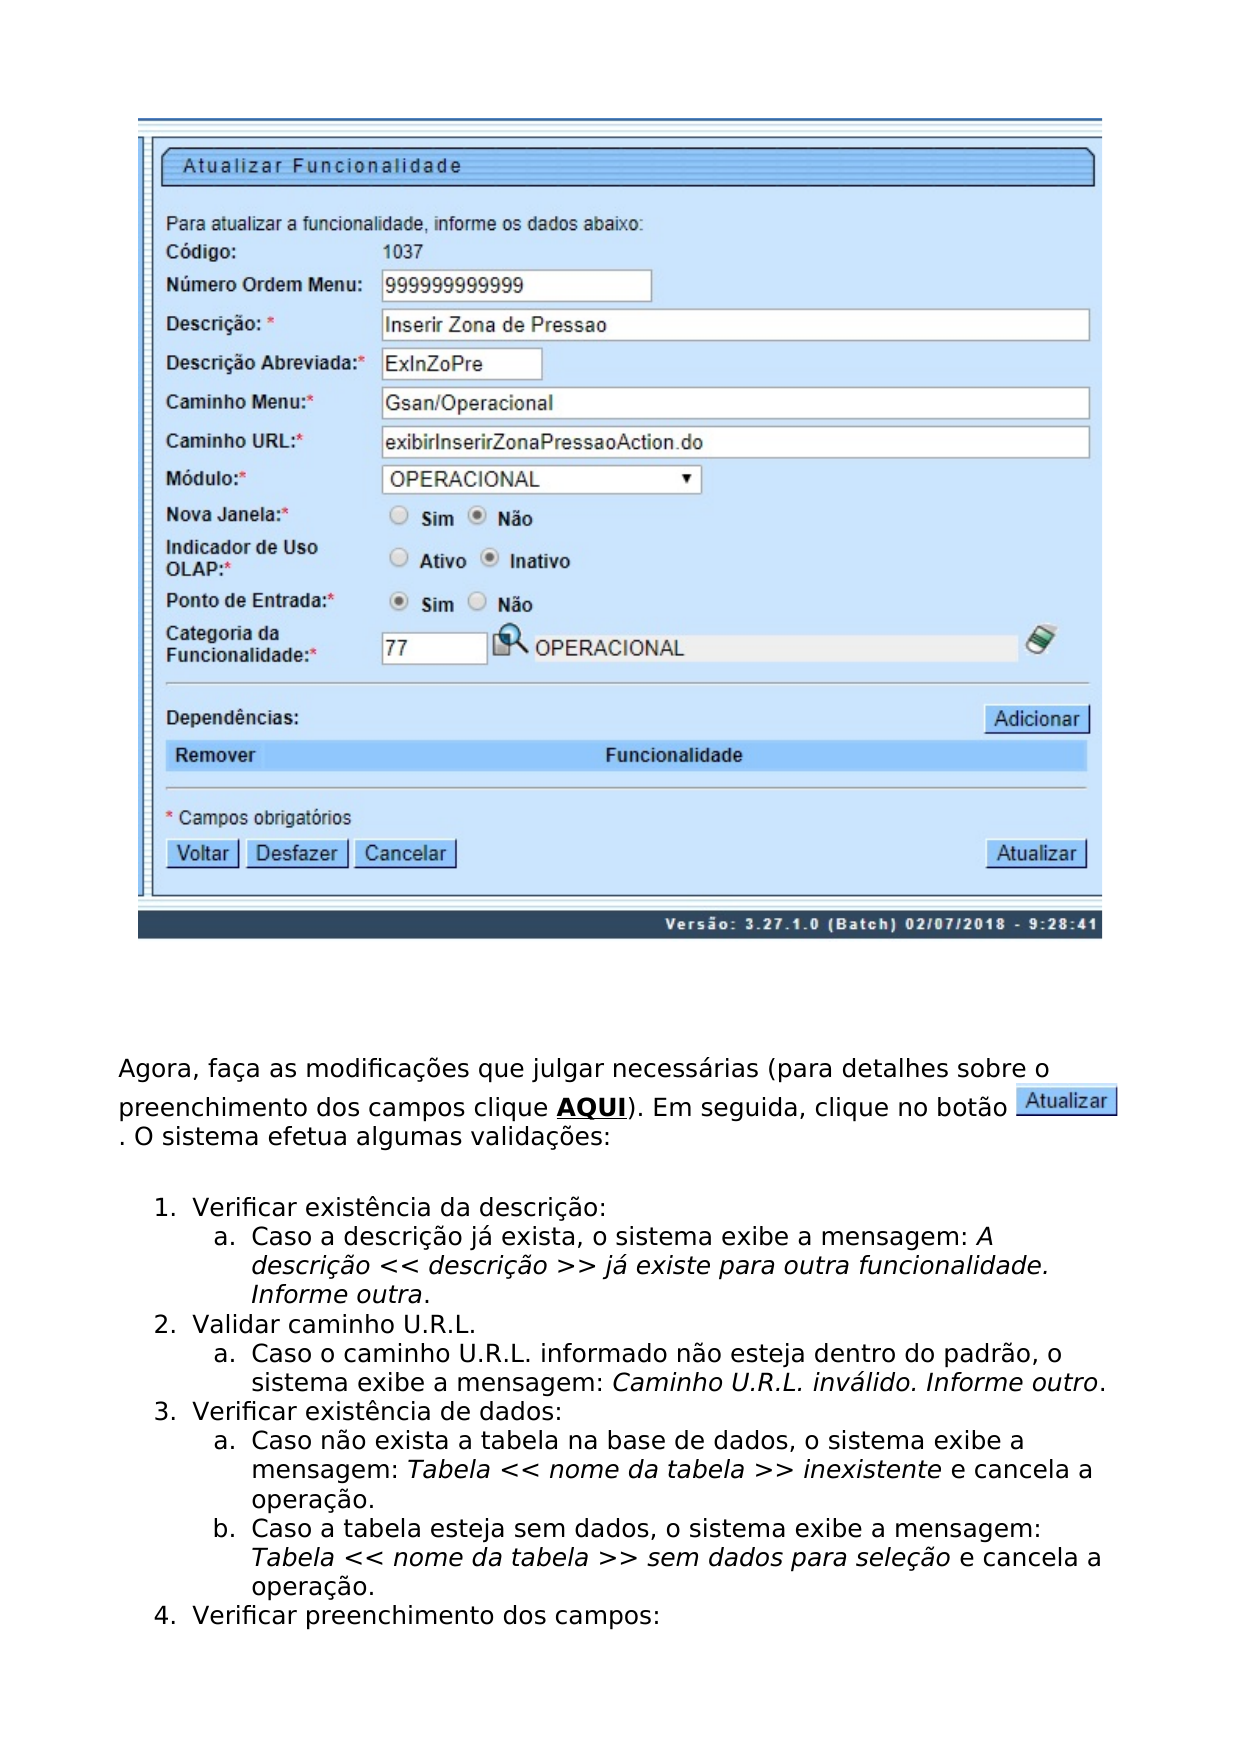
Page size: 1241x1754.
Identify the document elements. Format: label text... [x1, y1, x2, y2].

list Caso a tabela esteja sem dados, o sistema exibe a mensagem: Tabela << nome da tabela >> sem dados para seleção e cancela a operação. [236, 1514, 1122, 1601]
list Caso não exista a tabela na base de dados, o sistema exibe a mensagem: Tabela << nome da tabela >> inexistente e cancela a operação. [236, 1426, 1122, 1514]
list Validar caminho U.R.L. [177, 1310, 1122, 1339]
list Caso a descrição já exista, o sistema exibe a mensagem: A descrição << descrição >> já existe para outra funcionalidade. Informe outra. [236, 1222, 1122, 1310]
list Verificar existência da descrição: [177, 1193, 1122, 1222]
list Verificar existência de dados: [177, 1397, 1122, 1426]
picture [138, 118, 1103, 942]
picture [1016, 1083, 1118, 1116]
list Verificar preenchimento dos campos: [177, 1601, 1122, 1631]
text Agora, faça as modificações que julgar necessárias (para detalhes sobre o preenchimento dos campos clique AQUI). Em seguida, clique no botão . O sistema efetua algumas validações: [118, 1054, 1122, 1151]
list Caso o caminho U.R.L. informado não esteja dentro do padrão, o sistema exibe a mensagem: Caminho U.R.L. inválido. Informe outro. [236, 1339, 1122, 1397]
